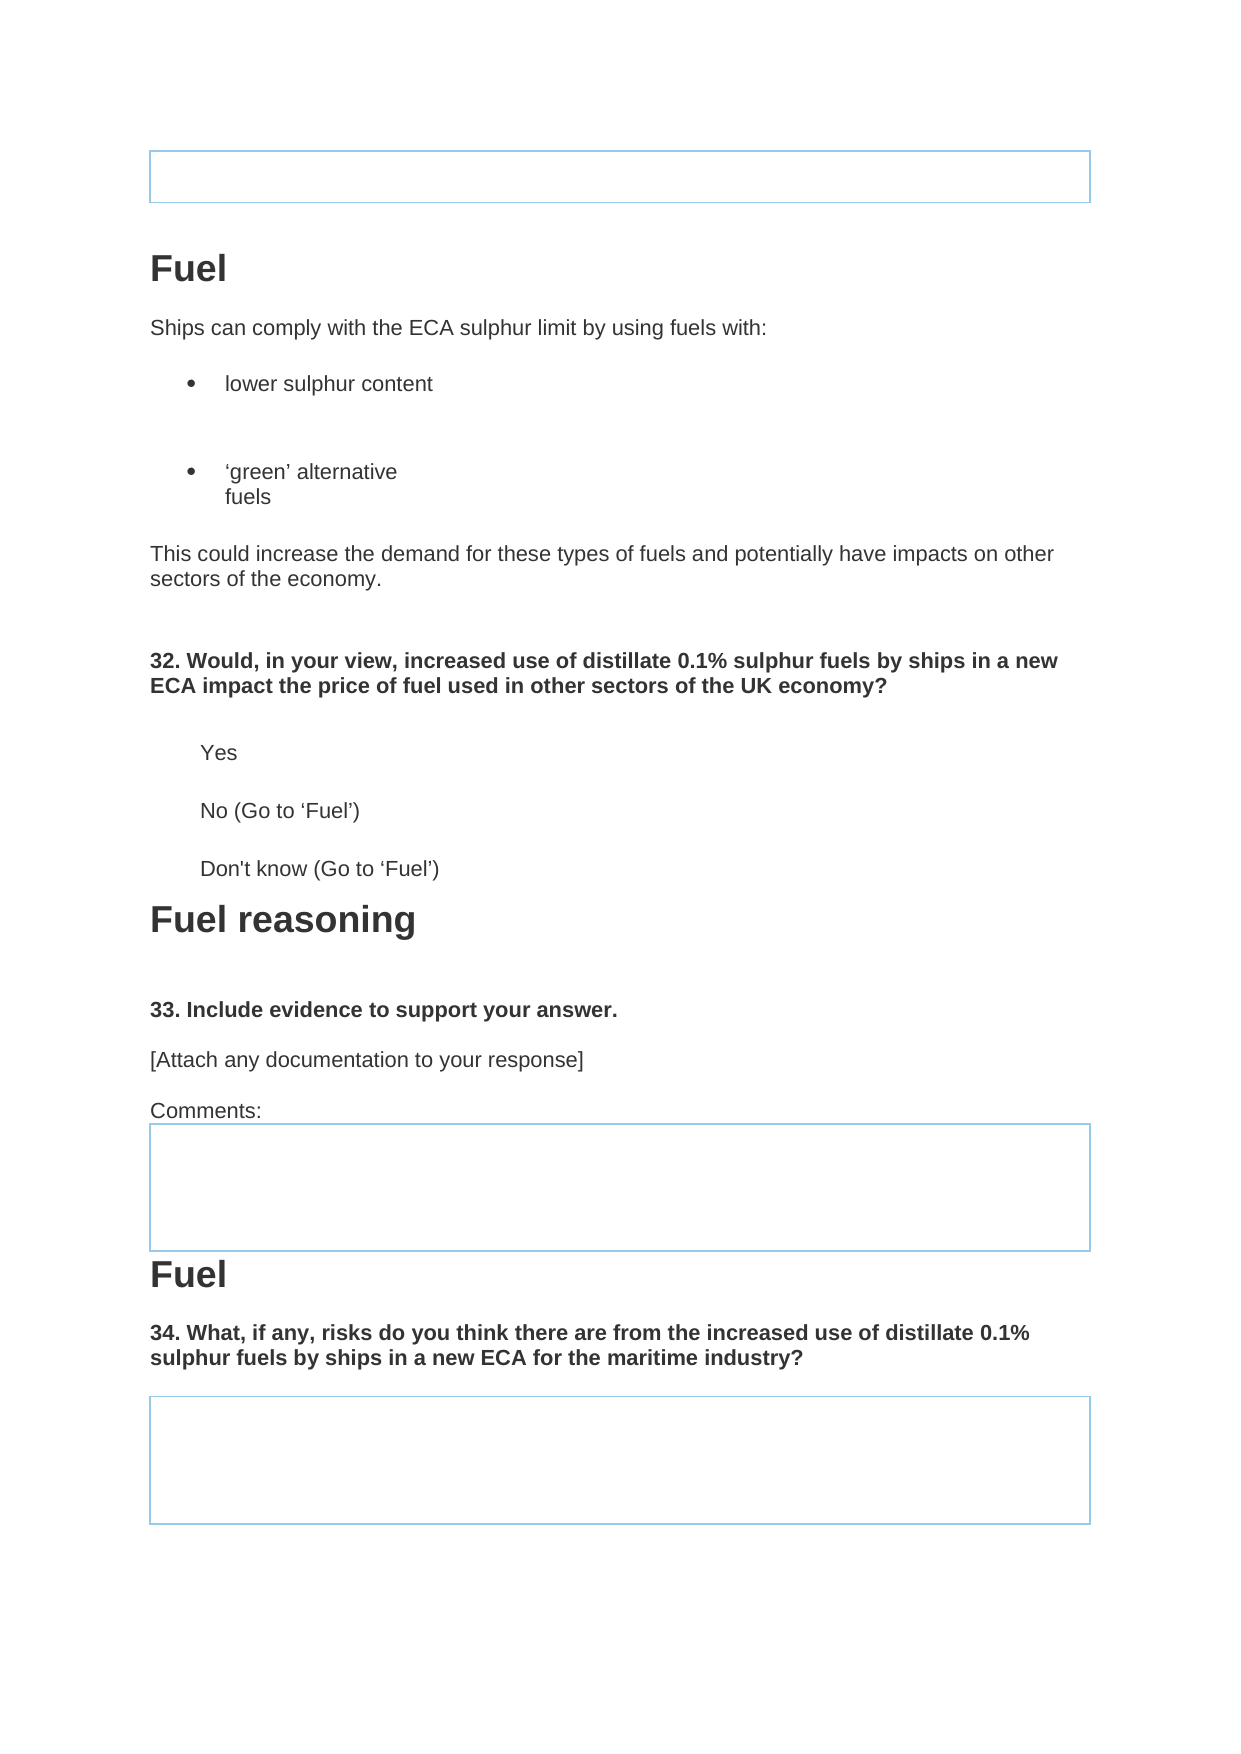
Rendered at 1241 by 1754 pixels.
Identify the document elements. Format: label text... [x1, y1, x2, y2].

table_cell ‘green’ alternative fuels [150, 428, 450, 541]
text Ships can comply with the ECA sulphur limit by using fuels with: [150, 315, 1090, 340]
text Fuel [150, 1252, 1090, 1295]
table_cell No (Go to ‘Fuel’) [200, 781, 440, 839]
table_header [150, 723, 200, 781]
table_header lower sulphur content [150, 340, 450, 428]
table_cell Don't know (Go to ‘Fuel’) [200, 839, 440, 897]
table_cell [150, 781, 200, 839]
text 34. What, if any, risks do you think there are from the increased use of distillate 0.1% sulphur fuels by ships in a new ECA for the maritime industry? [150, 1320, 1090, 1371]
text Fuel reasoning [150, 897, 1090, 940]
text Comments: [150, 1098, 1090, 1123]
text This could increase the demand for these types of fuels and potentially have impacts on other sectors of the economy. [150, 541, 1090, 591]
table_cell [150, 839, 200, 897]
table_header [151, 1125, 1089, 1250]
subtitle 32. Would, in your view, increased use of distillate 0.1% sulphur fuels by ships in a new ECA impact the price of fuel used in other sectors of the UK economy? [150, 647, 1090, 698]
table_header Yes [200, 723, 440, 781]
subtitle 33. Include evidence to support your answer. [150, 997, 1090, 1022]
table_header [151, 152, 1089, 202]
text Fuel [150, 246, 1090, 289]
table_header [151, 1397, 1089, 1523]
text [Attach any documentation to your response]Uploading… [150, 1047, 1090, 1072]
